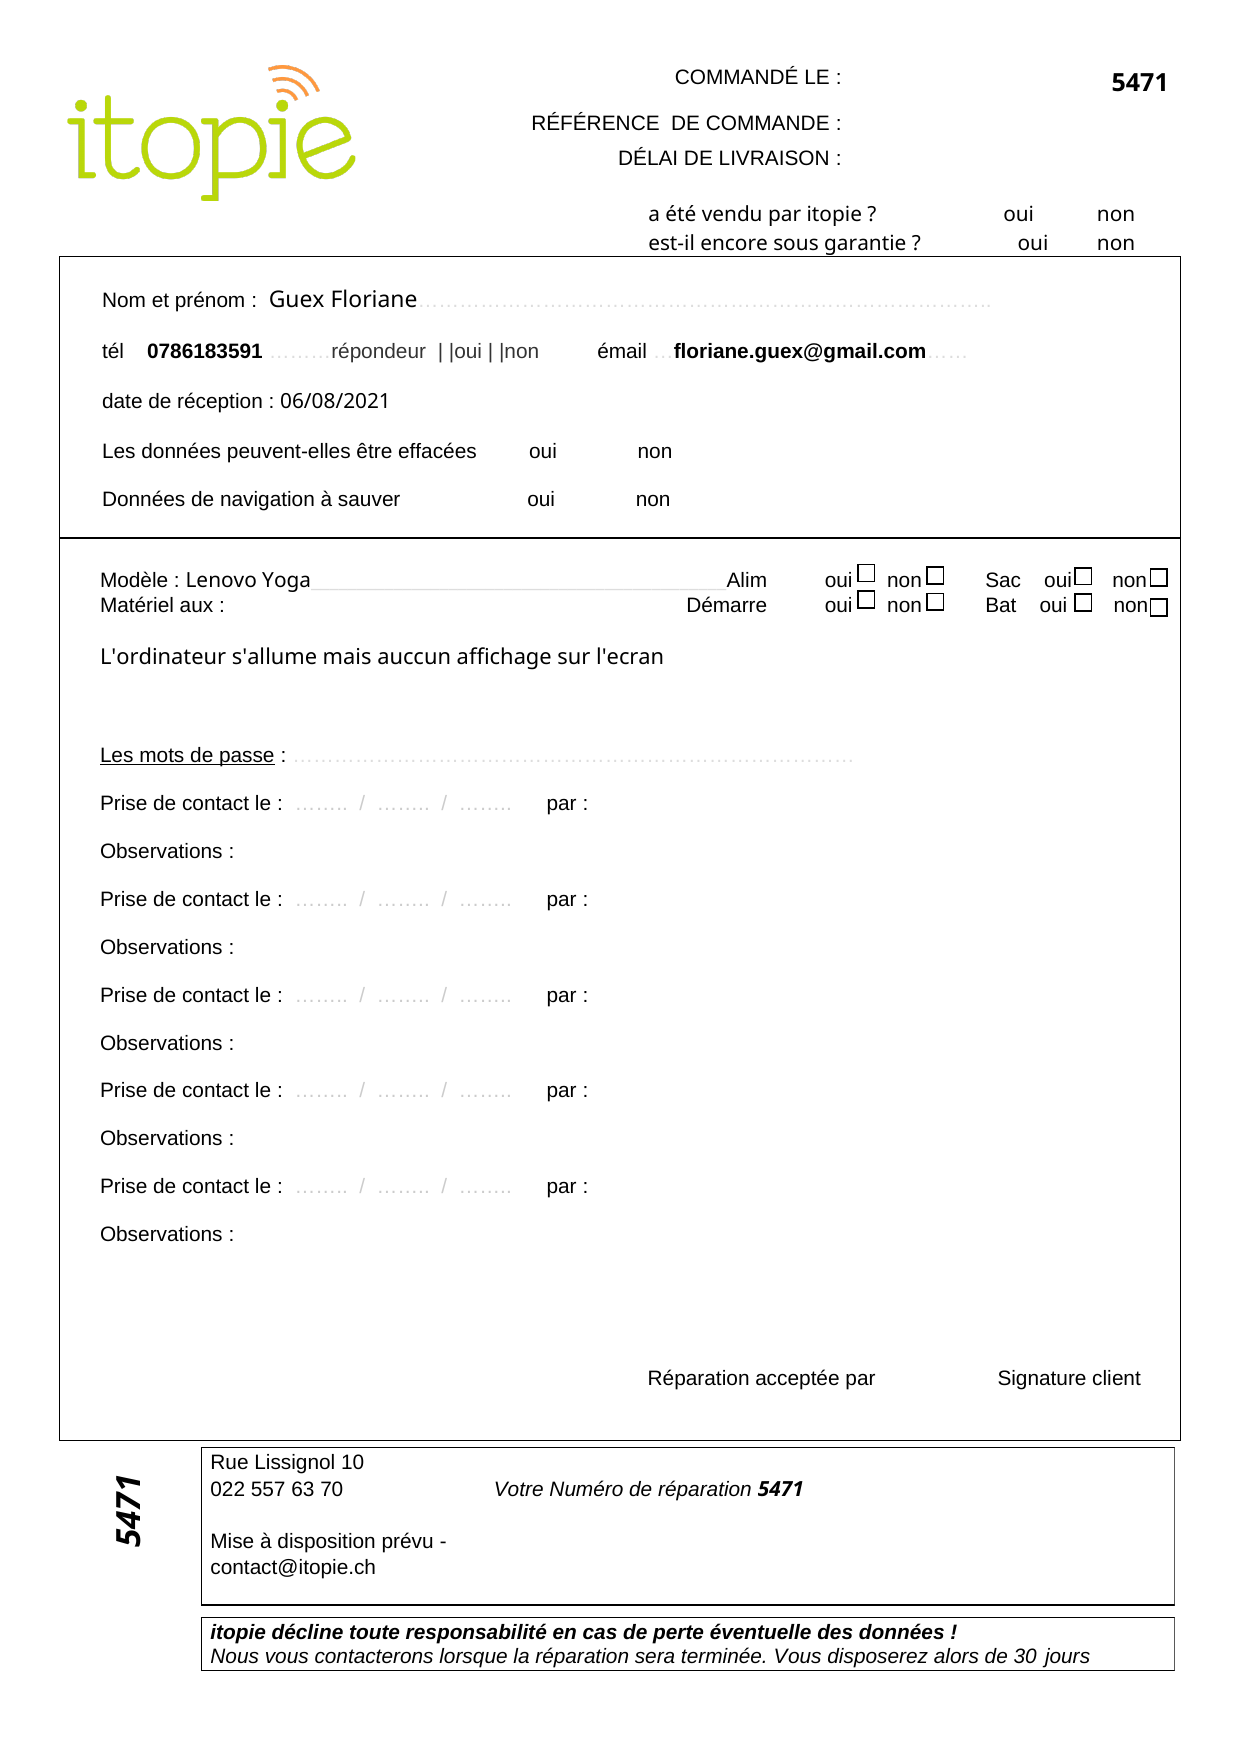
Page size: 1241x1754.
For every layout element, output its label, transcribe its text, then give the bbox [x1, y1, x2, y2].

text Observations : [60, 931, 1180, 958]
text L'ordinateur s'allume mais auccun affichage sur l'ecran [60, 638, 1180, 671]
table_header COMMANDÉ LE : [490, 59, 847, 104]
text tél 0786183591 ………répondeur | |oui | |non émail …floriane.guex@gmail.com…… [60, 335, 1180, 362]
text Réparation acceptée par Signature client [60, 1363, 1180, 1390]
text Nom et prénom : Guex Floriane……………………………………………………………………….. [60, 280, 1180, 314]
table_header 5471 [847, 59, 1180, 104]
text date de réception : 06/08/2021 [60, 383, 1180, 415]
text Prise de contact le : …….. / …….. / …….. par : [60, 1075, 1180, 1102]
picture [67, 65, 356, 201]
table_header 5471 [59, 1441, 195, 1677]
text est-il encore sous garantie ? oui non [59, 228, 1181, 256]
text Modèle : Lenovo Yoga Alim oui non Sac oui non [60, 562, 856, 590]
table_cell [847, 105, 1180, 140]
table_cell [847, 140, 1180, 175]
text Prise de contact le : …….. / …….. / …….. par : [60, 788, 1180, 815]
table_cell RÉFÉRENCE DE COMMANDE : [490, 105, 847, 140]
table_cell DÉLAI DE LIVRAISON : [490, 140, 847, 175]
text Prise de contact le : …….. / …….. / …….. par : [60, 1171, 1180, 1198]
table_cell itopie décline toute responsabilité en cas de perte éventuelle des données ! Nous vous contacterons lorsque la réparation sera terminée. Vous disposerez alors de 30 jours [195, 1611, 1180, 1677]
text Les données peuvent-elles être effacées oui non [60, 436, 1180, 463]
text Données de navigation à sauver oui non [60, 484, 1180, 511]
text Modèle : Lenovo Yoga Alim oui non Sac oui non [879, 562, 925, 590]
text Observations : [60, 1027, 1180, 1054]
text Matériel aux : Démarre oui non Bat oui non [60, 590, 1180, 617]
table_header Rue Lissignol 10 022 557 63 70 Votre Numéro de réparation 5471 Mise à disposition prévu - contact@itopie.ch [195, 1441, 1180, 1611]
text Observations : [60, 836, 1180, 863]
text Observations : [60, 1219, 1180, 1246]
text Observations : [60, 1123, 1180, 1150]
text Prise de contact le : …….. / …….. / …….. par : [60, 979, 1180, 1006]
text Modèle : Lenovo Yoga Alim oui non Sac oui non [948, 562, 1180, 590]
text Les mots de passe : ……………………………………………………………………… [60, 740, 1180, 767]
text a été vendu par itopie ? oui non [59, 199, 1181, 228]
text Prise de contact le : …….. / …….. / …….. par : [60, 883, 1180, 911]
